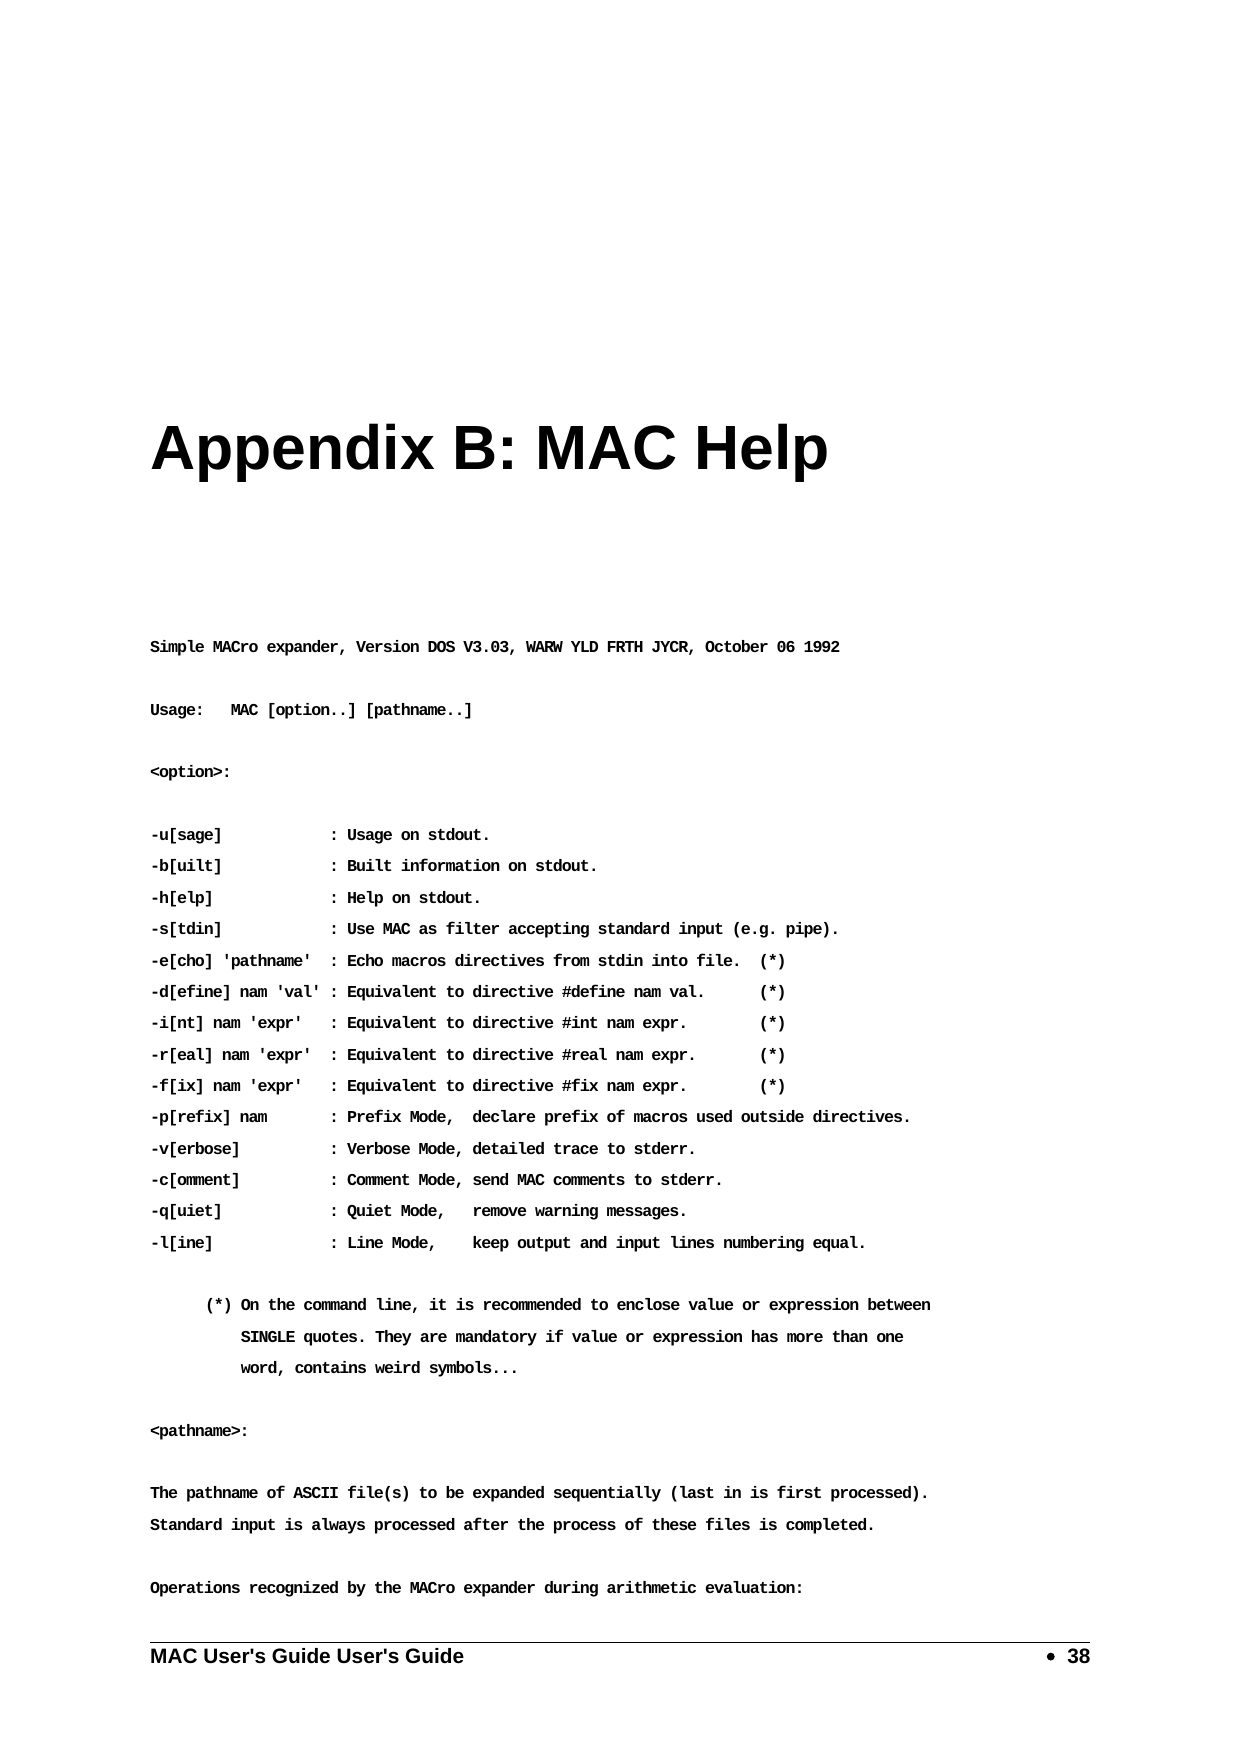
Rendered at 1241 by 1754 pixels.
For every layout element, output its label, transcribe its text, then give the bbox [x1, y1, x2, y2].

text Standard input is always processed after the process of these files is completed. [150, 1516, 1090, 1535]
text The pathname of ASCII file(s) to be expanded sequentially (last in is first processed). [150, 1485, 1090, 1504]
text -b[uilt] : Built information on stdout. [150, 858, 1090, 877]
text Operations recognized by the MACro expander during arithmetic evaluation: [150, 1579, 1090, 1598]
text -q[uiet] : Quiet Mode, remove warning messages. [150, 1203, 1090, 1222]
text -v[erbose] : Verbose Mode, detailed trace to stderr. [150, 1140, 1090, 1159]
text Simple MACro expander, Version DOS V3.03, WARW YLD FRTH JYCR, October 06 1992 [150, 638, 1090, 657]
text SINGLE quotes. They are mandatory if value or expression has more than one [150, 1328, 1090, 1347]
text -p[refix] nam : Prefix Mode, declare prefix of macros used outside directives. [150, 1109, 1090, 1128]
text -d[efine] nam 'val' : Equivalent to directive #define nam val. (*) [150, 983, 1090, 1002]
text (*) On the command line, it is recommended to enclose value or expression between [150, 1297, 1090, 1316]
text -h[elp] : Help on stdout. [150, 889, 1090, 908]
text -f[ix] nam 'expr' : Equivalent to directive #fix nam expr. (*) [150, 1077, 1090, 1096]
text -r[eal] nam 'expr' : Equivalent to directive #real nam expr. (*) [150, 1046, 1090, 1065]
text -s[tdin] : Use MAC as filter accepting standard input (e.g. pipe). [150, 921, 1090, 939]
text <pathname>: [150, 1422, 1090, 1441]
text Usage: MAC [option..] [pathname..] [150, 701, 1090, 720]
text <option>: [150, 764, 1090, 783]
subtitle Appendix B: MAC Help [150, 412, 1090, 482]
text -u[sage] : Usage on stdout. [150, 827, 1090, 846]
text -c[omment] : Comment Mode, send MAC comments to stderr. [150, 1172, 1090, 1190]
text word, contains weird symbols... [150, 1360, 1090, 1378]
text -e[cho] 'pathname' : Echo macros directives from stdin into file. (*) [150, 952, 1090, 971]
text -i[nt] nam 'expr' : Equivalent to directive #int nam expr. (*) [150, 1015, 1090, 1034]
text -l[ine] : Line Mode, keep output and input lines numbering equal. [150, 1234, 1090, 1253]
